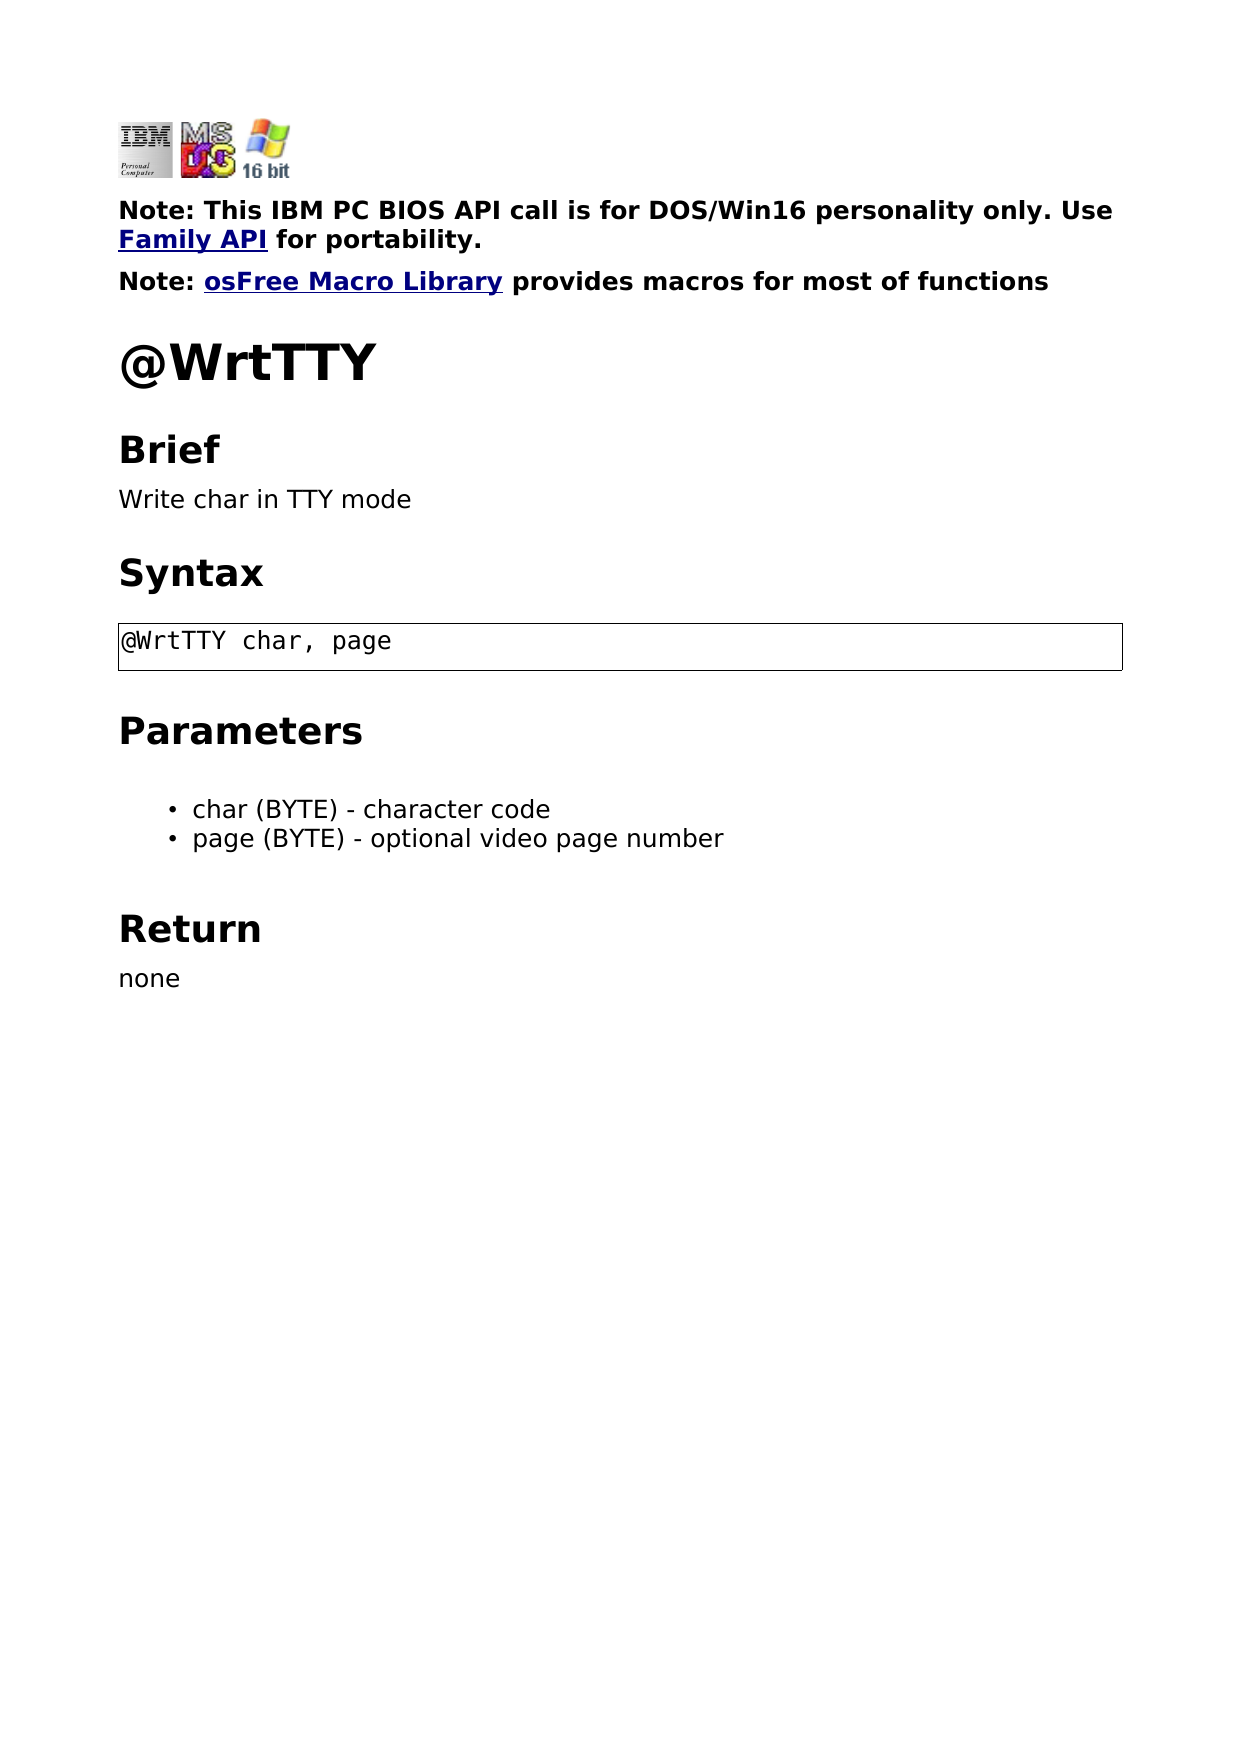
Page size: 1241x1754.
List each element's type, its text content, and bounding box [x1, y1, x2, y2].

table_header @WrtTTY char, page [119, 624, 1122, 670]
subtitle Parameters [118, 710, 1122, 753]
text Note: osFree Macro Library provides macros for most of functions [118, 267, 1122, 296]
subtitle Return [118, 908, 1122, 952]
text Note: This IBM PC BIOS API call is for DOS/Win16 personality only. Use Family API for portability. [118, 196, 1122, 254]
subtitle Brief [118, 429, 1122, 473]
list char (BYTE) - character code [177, 795, 1122, 824]
picture [118, 122, 173, 178]
subtitle Syntax [118, 552, 1122, 596]
picture [243, 118, 291, 178]
list page (BYTE) - optional video page number [177, 824, 1122, 854]
subtitle @WrtTTY [118, 333, 1122, 392]
picture [180, 122, 236, 178]
text none [118, 964, 1122, 993]
text Write char in TTY mode [118, 485, 1122, 514]
